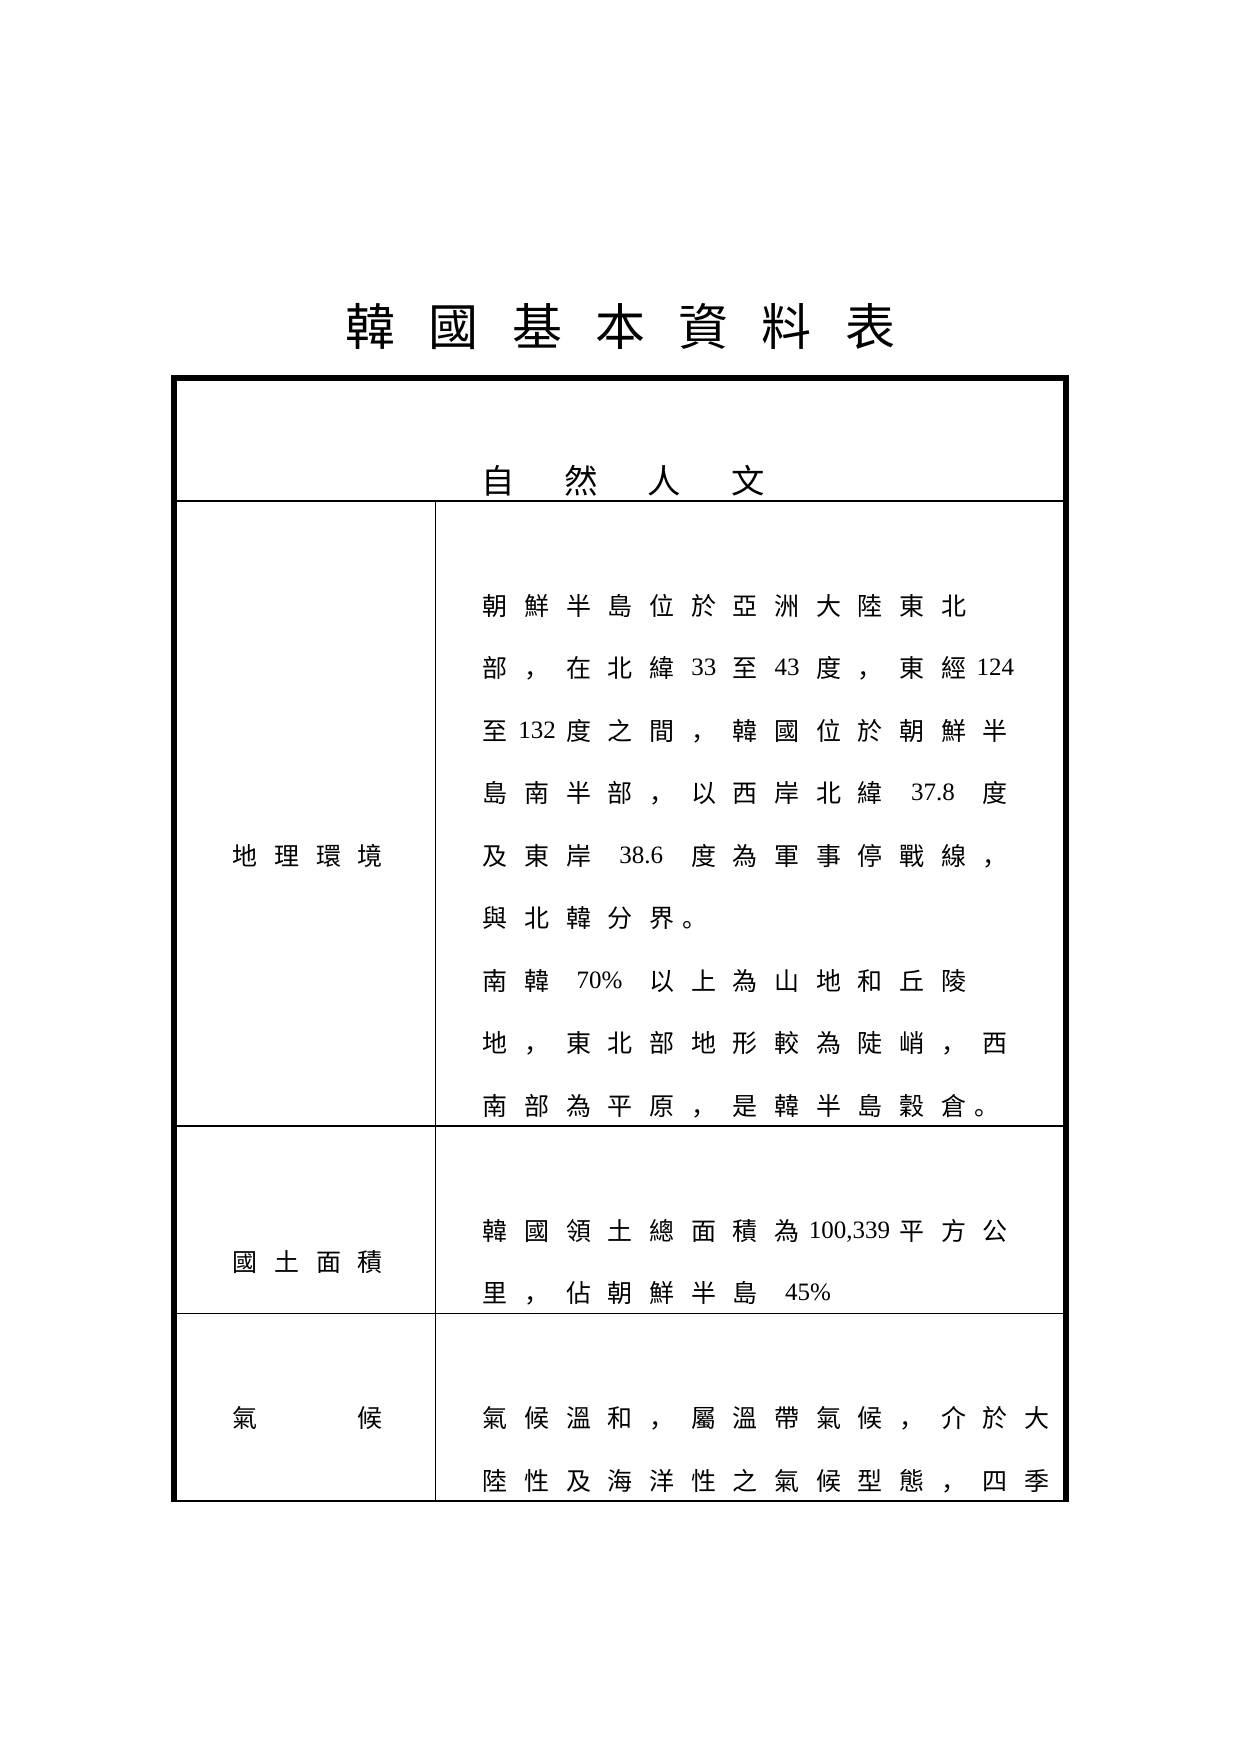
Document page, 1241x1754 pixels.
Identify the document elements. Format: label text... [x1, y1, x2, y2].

table_cell 氣候溫和，屬溫帶氣候，介於大陸性及海洋性之氣候型態，四季 [436, 1314, 1063, 1500]
table_cell 國土面積 [177, 1127, 435, 1313]
text 韓國基本資料表 [183, 250, 1058, 375]
table_cell 朝鮮半島位於亞洲大陸東北部，在北緯33至43度，東經124至132度之間，韓國位於朝鮮半島南半部，以西岸北緯37.8度及東岸38.6度為軍事停戰線，與北韓分界。 南韓70%以上為山地和丘陵地，東北部地形較為陡峭，西南部為平原，是韓半島穀倉。 [436, 502, 1063, 1125]
table_cell 氣 候 [177, 1314, 435, 1500]
table_cell 韓國領土總面積為100,339平方公里，佔朝鮮半島45% [436, 1127, 1063, 1313]
table_header 自 然 人 文 [177, 381, 1063, 500]
table_cell 地理環境 [177, 502, 435, 1125]
